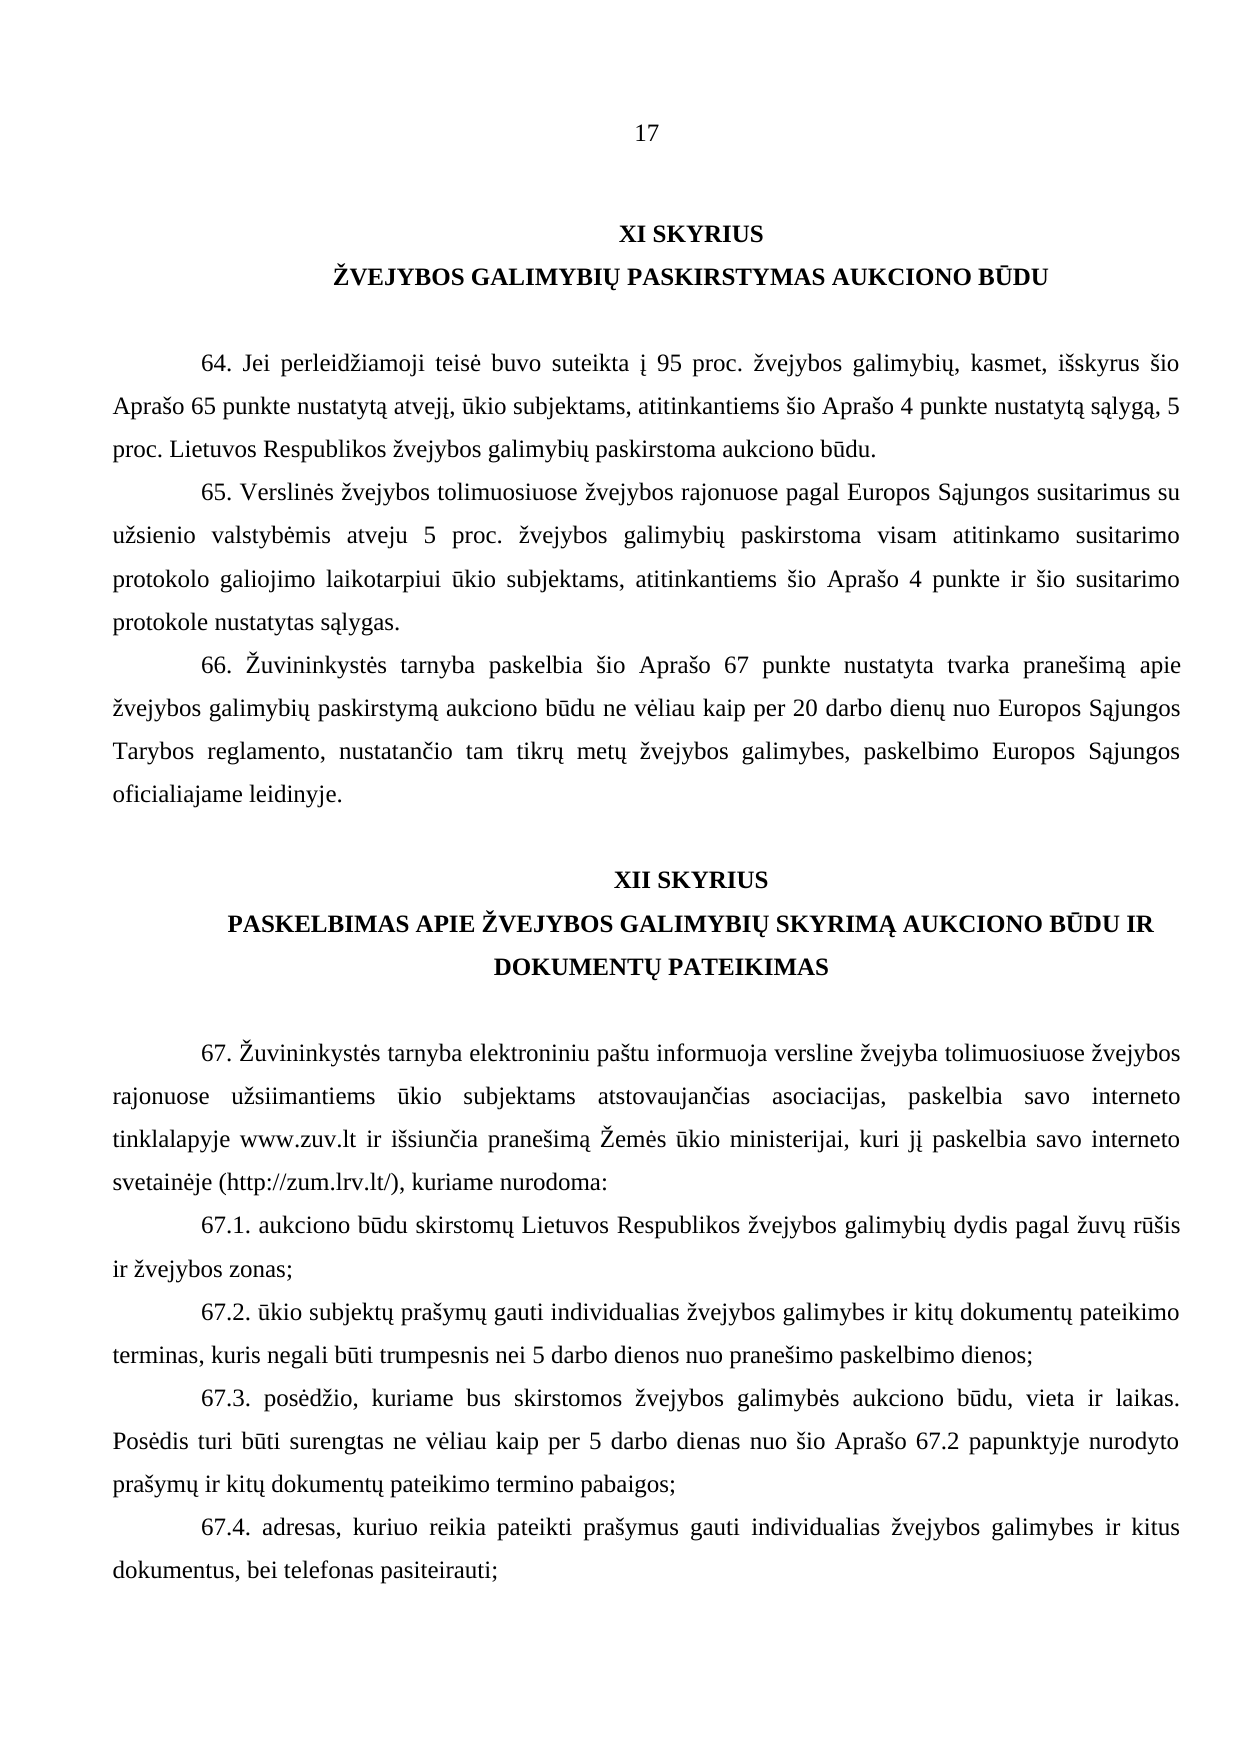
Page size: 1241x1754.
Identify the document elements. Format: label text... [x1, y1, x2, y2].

text 67.4. adresas, kuriuo reikia pateikti prašymus gauti individualias žvejybos galimybes ir kitus dokumentus, bei telefonas pasiteirauti; [112, 1512, 1181, 1584]
text 67.3. posėdžio, kuriame bus skirstomos žvejybos galimybės aukciono būdu, vieta ir laikas. Posėdis turi būti surengtas ne vėliau kaip per 5 darbo dienas nuo šio Aprašo 67.2 papunktyje nurodyto prašymų ir kitų dokumentų pateikimo termino pabaigos; [112, 1383, 1181, 1498]
text XII SKYRIUS [142, 866, 1181, 894]
text 67.2. ūkio subjektų prašymų gauti individualias žvejybos galimybes ir kitų dokumentų pateikimo terminas, kuris negali būti trumpesnis nei 5 darbo dienos nuo pranešimo paskelbimo dienos; [112, 1297, 1181, 1369]
text 64. Jei perleidžiamoji teisė buvo suteikta į 95 proc. žvejybos galimybių, kasmet, išskyrus šio Aprašo 65 punkte nustatytą atvejį, ūkio subjektams, atitinkantiems šio Aprašo 4 punkte nustatytą sąlygą, 5 proc. Lietuvos Respublikos žvejybos galimybių paskirstoma aukciono būdu. [112, 348, 1181, 463]
text 67.1. aukciono būdu skirstomų Lietuvos Respublikos žvejybos galimybių dydis pagal žuvų rūšis ir žvejybos zonas; [112, 1211, 1181, 1282]
text ŽVEJYBOS GALIMYBIŲ PASKIRSTYMAS AUKCIONO BŪDU [142, 262, 1181, 291]
text 65. Verslinės žvejybos tolimuosiuose žvejybos rajonuose pagal Europos Sąjungos susitarimus su užsienio valstybėmis atveju 5 proc. žvejybos galimybių paskirstoma visam atitinkamo susitarimo protokolo galiojimo laikotarpiui ūkio subjektams, atitinkantiems šio Aprašo 4 punkte ir šio susitarimo protokole nustatytas sąlygas. [112, 477, 1181, 636]
text PASKELBIMAS APIE ŽVEJYBOS GALIMYBIŲ SKYRIMĄ AUKCIONO BŪDU IR DOKUMENTŲ PATEIKIMAS [142, 909, 1181, 981]
text 67. Žuvininkystės tarnyba elektroniniu paštu informuoja versline žvejyba tolimuosiuose žvejybos rajonuose užsiimantiems ūkio subjektams atstovaujančias asociacijas, paskelbia savo interneto tinklalapyje www.zuv.lt ir išsiunčia pranešimą Žemės ūkio ministerijai, kuri jį paskelbia savo interneto svetainėje (http://zum.lrv.lt/), kuriame nurodoma: [112, 1038, 1181, 1196]
text 66. Žuvininkystės tarnyba paskelbia šio Aprašo 67 punkte nustatyta tvarka pranešimą apie žvejybos galimybių paskirstymą aukciono būdu ne vėliau kaip per 20 darbo dienų nuo Europos Sąjungos Tarybos reglamento, nustatančio tam tikrų metų žvejybos galimybes, paskelbimo Europos Sąjungos oficialiajame leidinyje. [112, 650, 1181, 808]
text XI SKYRIUS [142, 219, 1181, 247]
